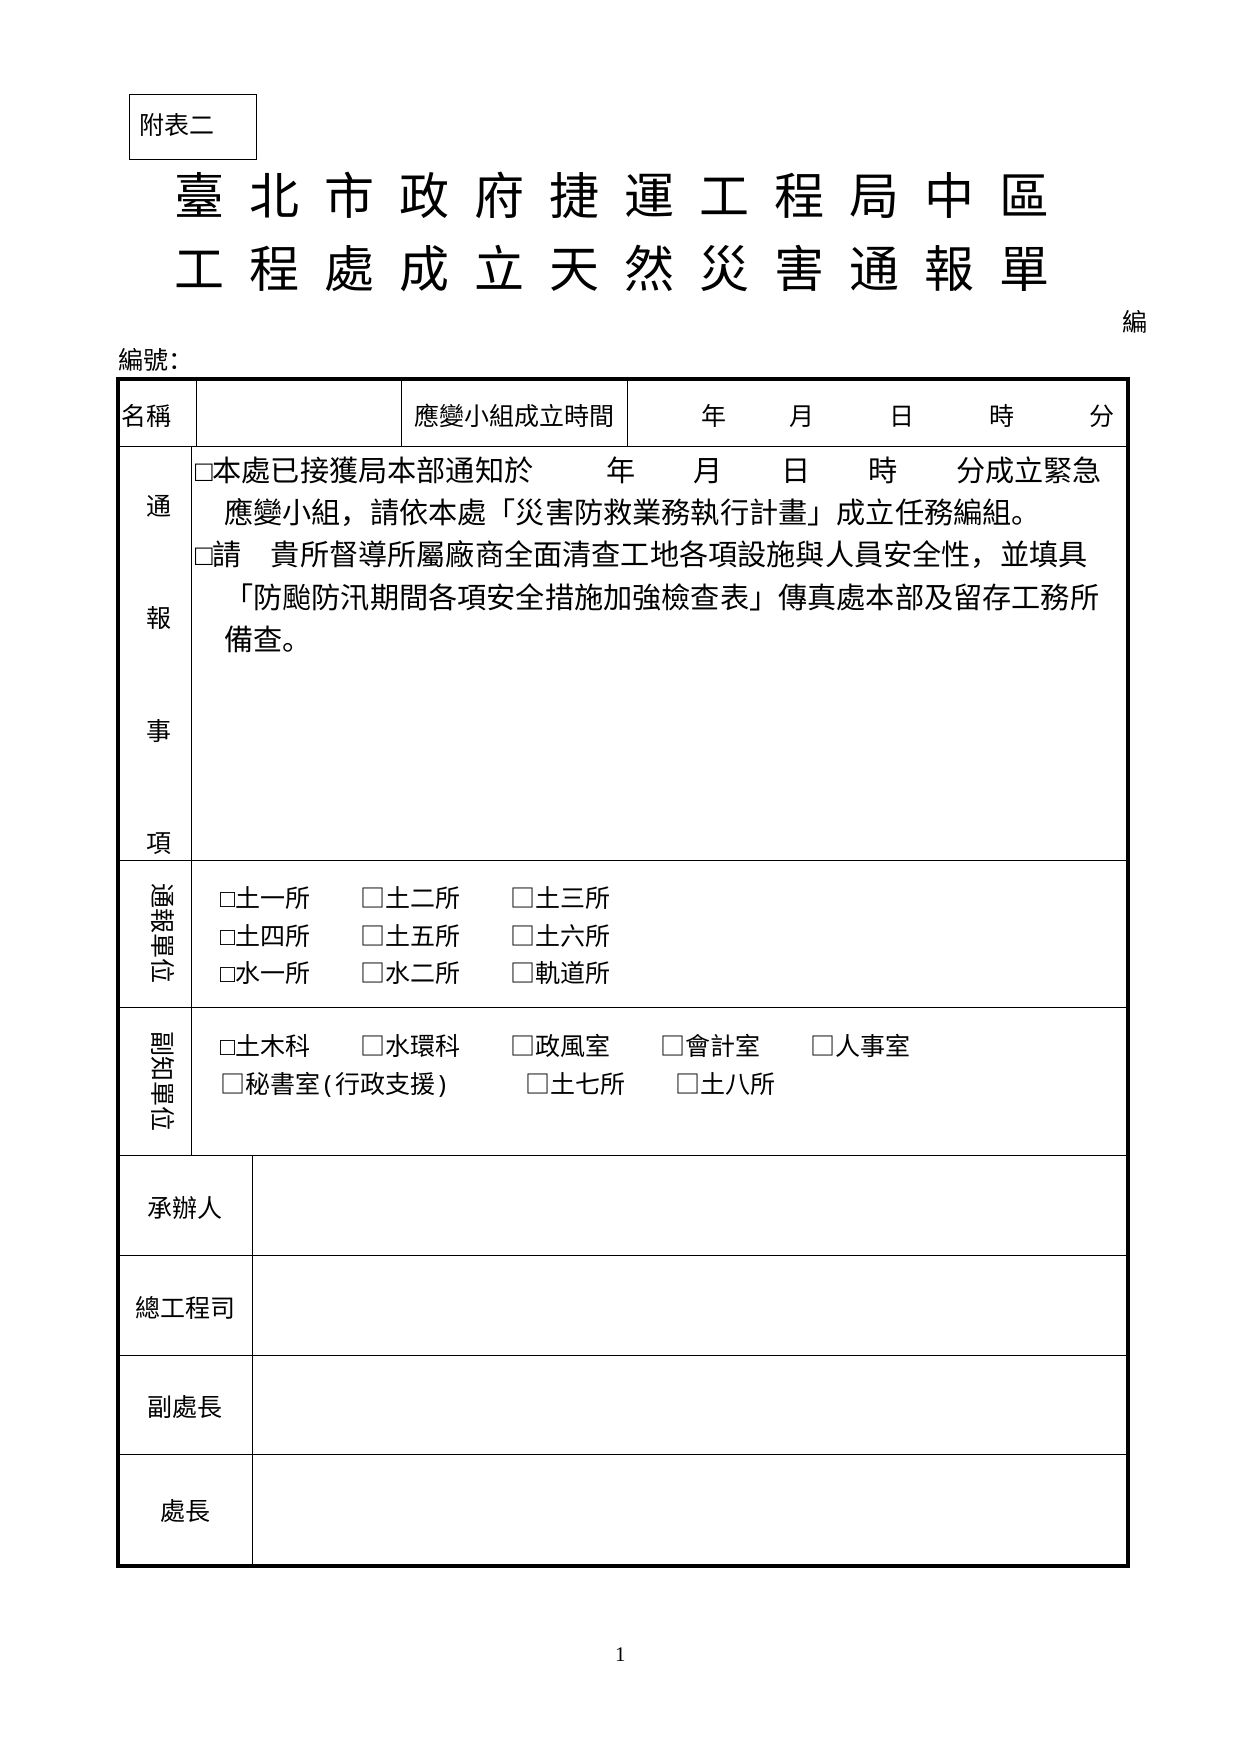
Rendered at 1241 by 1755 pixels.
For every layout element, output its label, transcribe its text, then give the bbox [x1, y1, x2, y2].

table_cell □本處已接獲局本部通知於 年 月 日 時 分成立緊急應變小組，請依本處「災害防救業務執行計畫」成立任務編組。 □請 貴所督導所屬廠商全面清查工地各項設施與人員安全性，並填具「防颱防汛期間各項安全措施加強檢查表」傳真處本部及留存工務所備查。 [192, 447, 1126, 860]
table_cell □土木科 □水環科 □政風室 □會計室 □人事室 □秘書室(行政支援) □土七所 □土八所 [192, 1008, 1126, 1155]
table_cell [253, 1455, 1126, 1564]
table_header [197, 381, 401, 446]
table_cell 總工程司 [120, 1256, 252, 1355]
table_cell 處長 [120, 1455, 252, 1564]
table_header 應變小組成立時間 [402, 381, 627, 446]
table_cell 副知單位 [120, 1008, 191, 1155]
table_cell [253, 1356, 1126, 1453]
text 編編號： [118, 302, 1122, 377]
table_cell 承辦人 [120, 1156, 252, 1255]
table_cell [253, 1256, 1126, 1355]
text 臺 北 市 政 府 捷 運 工 程 局 中 區 [174, 157, 1122, 229]
text [130, 95, 256, 159]
table_cell [253, 1156, 1126, 1255]
table_cell □土一所 □土二所 □土三所 □土四所 □土五所 □土六所 □水一所 □水二所 □軌道所 [192, 861, 1126, 1007]
table_cell 副處長 [120, 1356, 252, 1453]
text 附表二 [139, 104, 247, 141]
table_cell 通 報 事 項 [120, 447, 191, 860]
text 工 程 處 成 立 天 然 災 害 通 報 單 [174, 229, 1122, 302]
table_header 名稱 [120, 381, 196, 446]
table_header 年 月 日 時 分 [628, 381, 1126, 446]
table_cell 通報單位 [120, 861, 191, 1007]
